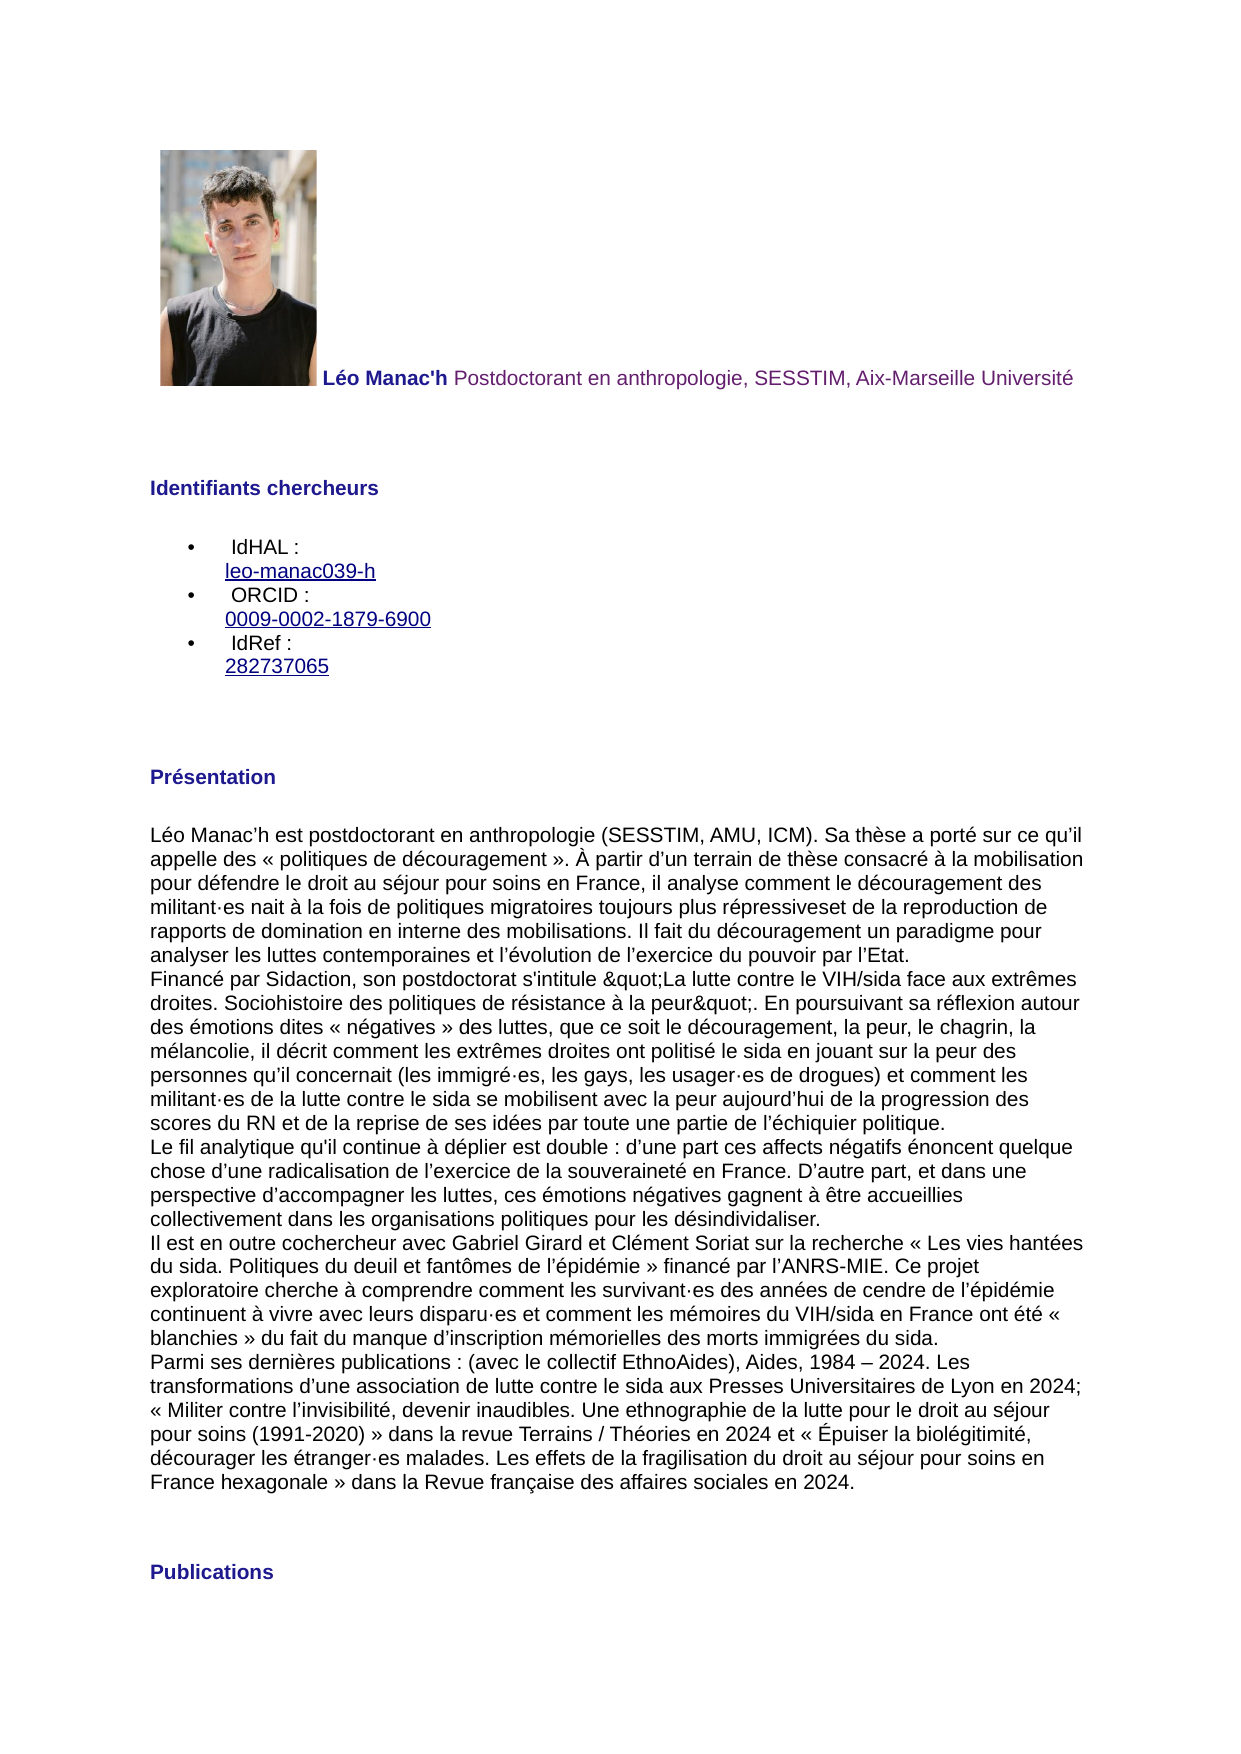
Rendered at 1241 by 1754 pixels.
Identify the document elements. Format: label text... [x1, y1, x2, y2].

list IdHAL : [187, 534, 1090, 558]
list leo-manac039-h [187, 558, 1090, 582]
text Il est en outre cochercheur avec Gabriel Girard et Clément Soriat sur la recherche « Les vies hantées du sida. Politiques du deuil et fantômes de l’épidémie » financé par l’ANRS-MIE. Ce projet exploratoire cherche à comprendre comment les survivant·es des années de cendre de l’épidémie continuent à vivre avec leurs disparu·es et comment les mémoires du VIH/sida en France ont été « blanchies » du fait du manque d’inscription mémorielles des morts immigrées du sida. [150, 1230, 1090, 1350]
list 0009-0002-1879-6900 [187, 606, 1090, 630]
subtitle Léo Manac'h Postdoctorant en anthropologie, SESSTIM, Aix-Marseille Université [150, 150, 1090, 390]
text Financé par Sidaction, son postdoctorat s'intitule &quot;La lutte contre le VIH/sida face aux extrêmes droites. Sociohistoire des politiques de résistance à la peur&quot;. En poursuivant sa réflexion autour des émotions dites « négatives » des luttes, que ce soit le découragement, la peur, le chagrin, la mélancolie, il décrit comment les extrêmes droites ont politisé le sida en jouant sur la peur des personnes qu’il concernait (les immigré·es, les gays, les usager·es de drogues) et comment les militant·es de la lutte contre le sida se mobilisent avec la peur aujourd’hui de la progression des scores du RN et de la reprise de ses idées par toute une partie de l’échiquier politique. [150, 967, 1090, 1134]
subtitle Présentation [150, 765, 1090, 789]
subtitle Publications [150, 1559, 1090, 1583]
text Le fil analytique qu'il continue à déplier est double : d’une part ces affects négatifs énoncent quelque chose d’une radicalisation de l’exercice de la souveraineté en France. D’autre part, et dans une perspective d’accompagner les luttes, ces émotions négatives gagnent à être accueillies collectivement dans les organisations politiques pour les désindividaliser. [150, 1134, 1090, 1230]
text Léo Manac’h est postdoctorant en anthropologie (SESSTIM, AMU, ICM). Sa thèse a porté sur ce qu’il appelle des « politiques de découragement ». À partir d’un terrain de thèse consacré à la mobilisation pour défendre le droit au séjour pour soins en France, il analyse comment le découragement des militant·es nait à la fois de politiques migratoires toujours plus répressiveset de la reproduction de rapports de domination en interne des mobilisations. Il fait du découragement un paradigme pour analyser les luttes contemporaines et l’évolution de l’exercice du pouvoir par l’Etat. [150, 823, 1090, 967]
list ORCID : [187, 582, 1090, 606]
list 282737065 [187, 654, 1090, 678]
text Parmi ses dernières publications : (avec le collectif EthnoAides), Aides, 1984 – 2024. Les transformations d’une association de lutte contre le sida aux Presses Universitaires de Lyon en 2024; « Militer contre l’invisibilité, devenir inaudibles. Une ethnographie de la lutte pour le droit au séjour pour soins (1991-2020) » dans la revue Terrains / Théories en 2024 et « Épuiser la biolégitimité, décourager les étranger·es malades. Les effets de la fragilisation du droit au séjour pour soins en France hexagonale » dans la Revue française des affaires sociales en 2024. [150, 1350, 1090, 1494]
picture [160, 150, 317, 386]
list IdRef : [187, 630, 1090, 654]
subtitle Identifiants chercheurs [150, 476, 1090, 500]
